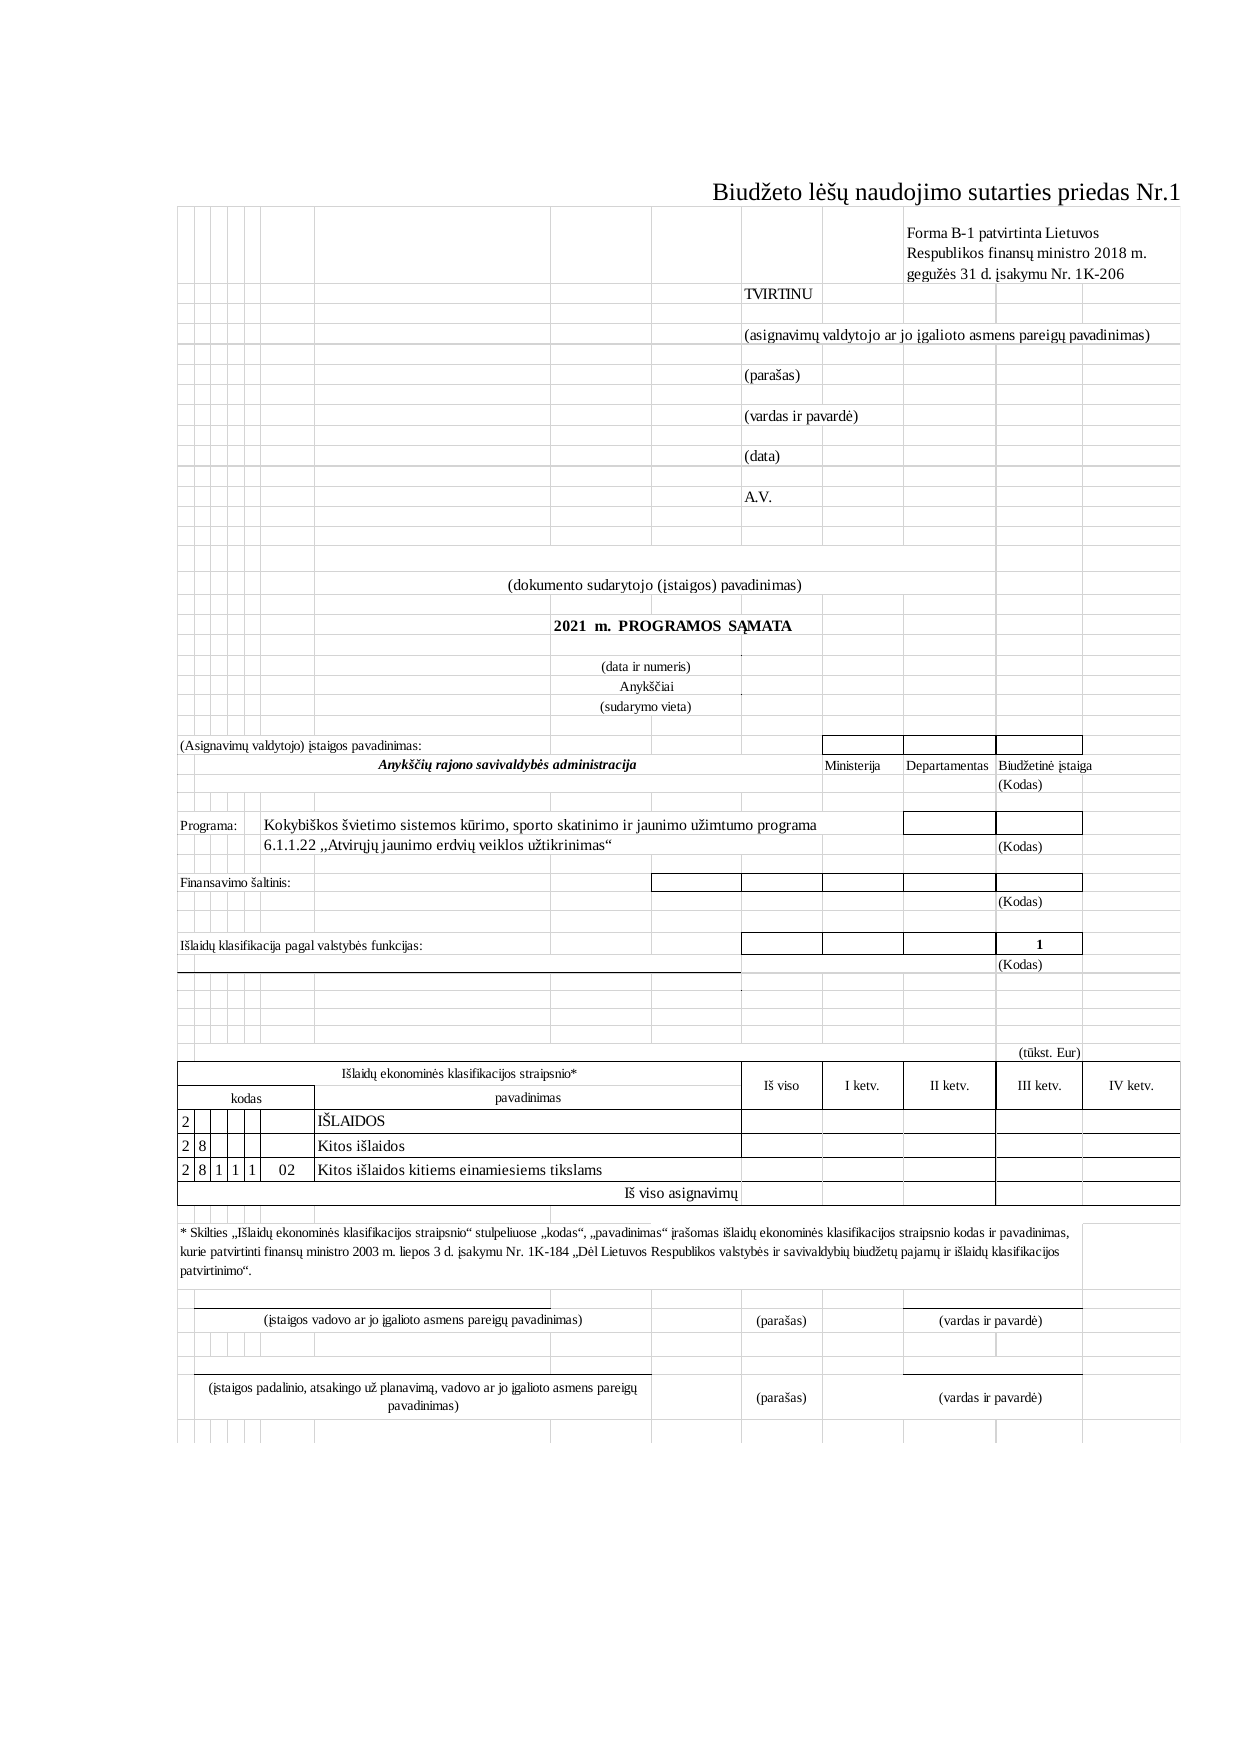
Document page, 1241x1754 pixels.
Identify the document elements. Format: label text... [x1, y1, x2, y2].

text Biudžeto lėšų naudojimo sutarties priedas Nr.1 [177, 177, 1181, 206]
